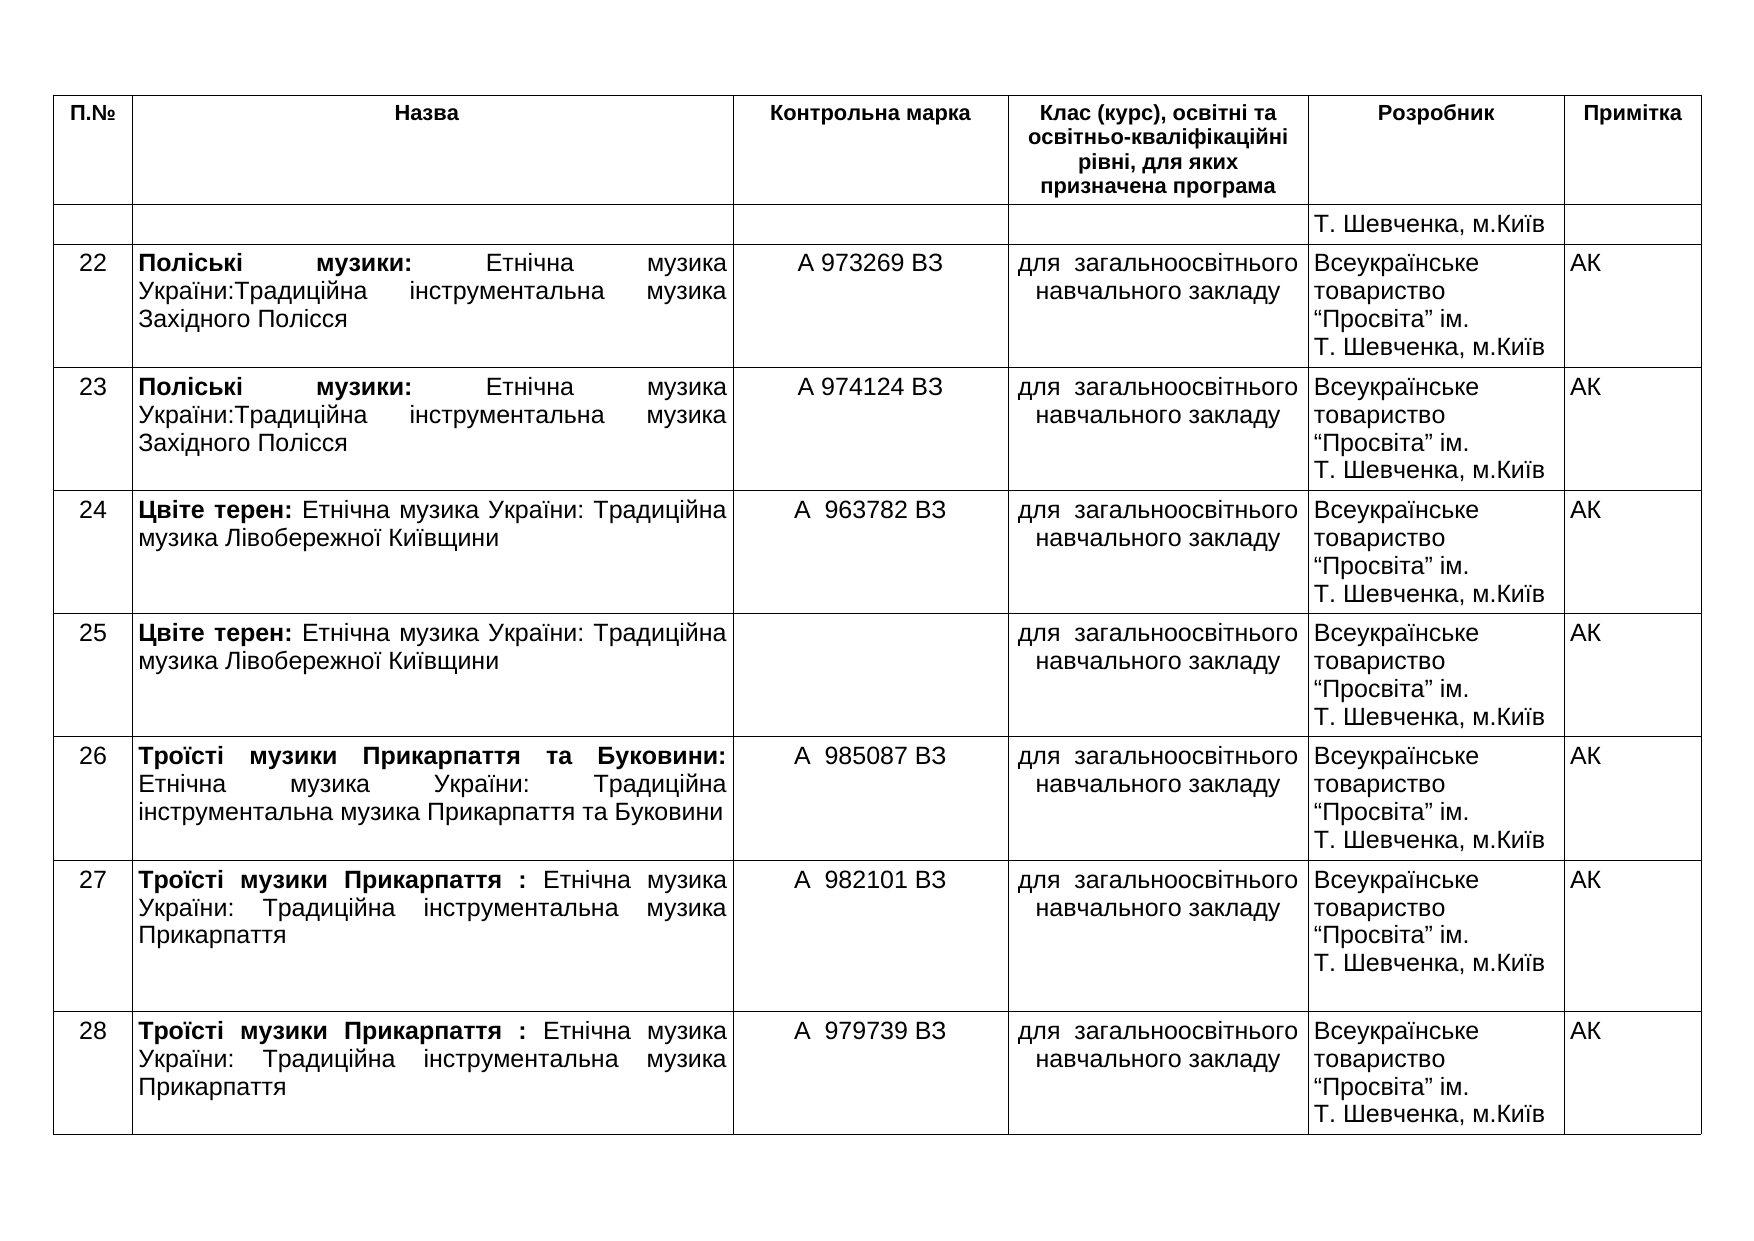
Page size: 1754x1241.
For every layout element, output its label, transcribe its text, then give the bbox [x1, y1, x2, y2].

table_cell Всеукраїнське товариство “Просвіта” ім. Т. Шевченка, м.Київ [1309, 737, 1564, 859]
table_cell для загальноосвітнього навчального закладу [1009, 737, 1308, 859]
table_header Розробник [1309, 96, 1564, 204]
table_cell АК [1565, 1012, 1701, 1134]
table_cell АК [1565, 491, 1701, 613]
table_header Примітка [1565, 96, 1701, 204]
table_cell Всеукраїнське товариство “Просвіта” ім. Т. Шевченка, м.Київ [1309, 245, 1564, 367]
table_cell Поліські музики: Етнічна музика України:Традиційна інструментальна музика Західного Полісся [133, 245, 733, 367]
table_cell АК [1565, 245, 1701, 367]
table_cell Троїсті музики Прикарпаття : Етнічна музика України: Традиційна інструментальна музика Прикарпаття [133, 861, 733, 1011]
table_cell Всеукраїнське товариство “Просвіта” ім. Т. Шевченка, м.Київ [1309, 1012, 1564, 1134]
table_cell [1009, 205, 1308, 243]
table_cell [54, 205, 132, 243]
table_cell А 982101 ВЗ [734, 861, 1008, 1011]
table_cell 24 [54, 491, 132, 613]
table_cell А 979739 ВЗ [734, 1012, 1008, 1134]
table_cell для загальноосвітнього навчального закладу [1009, 861, 1308, 1011]
table_cell [1565, 205, 1701, 243]
table_cell 26 [54, 737, 132, 859]
table_cell Троїсті музики Прикарпаття : Етнічна музика України: Традиційна інструментальна музика Прикарпаття [133, 1012, 733, 1134]
table_cell для загальноосвітнього навчального закладу [1009, 491, 1308, 613]
table_cell А 963782 ВЗ [734, 491, 1008, 613]
table_cell для загальноосвітнього навчального закладу [1009, 614, 1308, 736]
table_cell А 985087 ВЗ [734, 737, 1008, 859]
table_cell [133, 205, 733, 243]
table_cell Троїсті музики Прикарпаття та Буковини: Етнічна музика України: Традиційна інструментальна музика Прикарпаття та Буковини [133, 737, 733, 859]
table_cell 23 [54, 368, 132, 490]
table_cell Всеукраїнське товариство “Просвіта” ім. Т. Шевченка, м.Київ [1309, 614, 1564, 736]
table_cell для загальноосвітнього навчального закладу [1009, 368, 1308, 490]
table_cell Цвіте терен: Етнічна музика України: Традиційна музика Лівобережної Київщини [133, 614, 733, 736]
table_header Контрольна марка [734, 96, 1008, 204]
table_cell для загальноосвітнього навчального закладу [1009, 1012, 1308, 1134]
table_cell 28 [54, 1012, 132, 1134]
table_cell А 974124 ВЗ [734, 368, 1008, 490]
table_cell 27 [54, 861, 132, 1011]
table_cell 25 [54, 614, 132, 736]
table_cell АК [1565, 737, 1701, 859]
table_cell Всеукраїнське товариство “Просвіта” ім. Т. Шевченка, м.Київ [1309, 861, 1564, 1011]
table_cell Поліські музики: Етнічна музика України:Традиційна інструментальна музика Західного Полісся [133, 368, 733, 490]
table_cell АК [1565, 368, 1701, 490]
table_cell Всеукраїнське товариство “Просвіта” ім. Т. Шевченка, м.Київ [1309, 368, 1564, 490]
table_cell Т. Шевченка, м.Київ [1309, 205, 1564, 243]
table_header П.№ [54, 96, 132, 204]
table_cell Всеукраїнське товариство “Просвіта” ім. Т. Шевченка, м.Київ [1309, 491, 1564, 613]
table_cell для загальноосвітнього навчального закладу [1009, 245, 1308, 367]
table_cell [734, 614, 1008, 736]
table_cell АК [1565, 614, 1701, 736]
table_cell Цвіте терен: Етнічна музика України: Традиційна музика Лівобережної Київщини [133, 491, 733, 613]
table_header Назва [133, 96, 733, 204]
table_cell 22 [54, 245, 132, 367]
table_cell А 973269 ВЗ [734, 245, 1008, 367]
table_cell АК [1565, 861, 1701, 1011]
table_header Клас (курс), освітні та освітньо-кваліфікаційні рівні, для яких призначена програма [1009, 96, 1308, 204]
table_cell [734, 205, 1008, 243]
